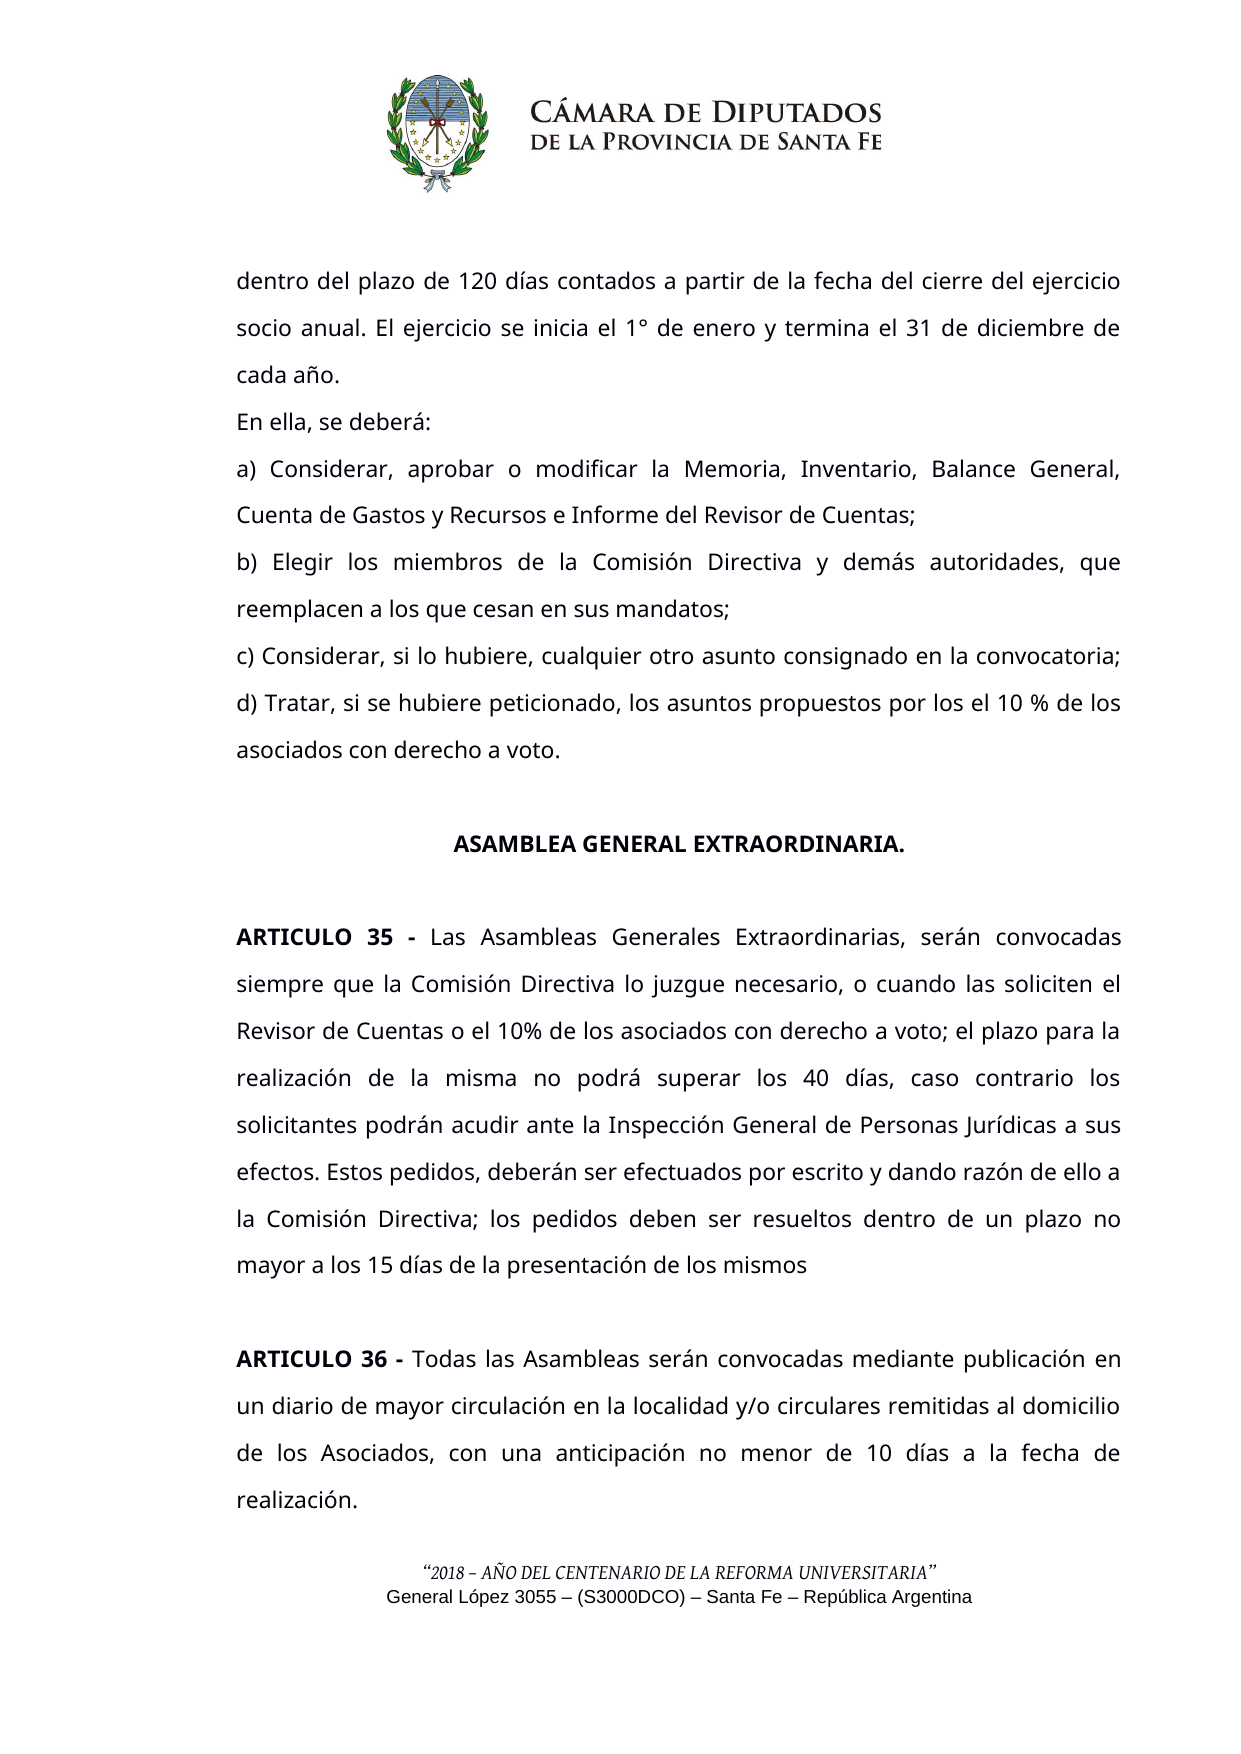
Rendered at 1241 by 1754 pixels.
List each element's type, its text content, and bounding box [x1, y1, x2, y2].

text a) Considerar, aprobar o modificar la Memoria, Inventario, Balance General, Cuenta de Gastos y Recursos e Informe del Revisor de Cuentas; [236, 452, 1122, 531]
text ARTICULO 36 - Todas las Asambleas serán convocadas mediante publicación en un diario de mayor circulación en la localidad y/o circulares remitidas al domicilio de los Asociados, con una anticipación no menor de 10 días a la fecha de realización. [236, 1343, 1122, 1515]
text ASAMBLEA GENERAL EXTRAORDINARIA. [236, 827, 1122, 859]
text b) Elegir los miembros de la Comisión Directiva y demás autoridades, que reemplacen a los que cesan en sus mandatos; [236, 546, 1122, 624]
text ARTICULO 35 - Las Asambleas Generales Extraordinarias, serán convocadas siempre que la Comisión Directiva lo juzgue necesario, o cuando las soliciten el Revisor de Cuentas o el 10% de los asociados con derecho a voto; el plazo para la realización de la misma no podrá superar los 40 días, caso contrario los solicitantes podrán acudir ante la Inspección General de Personas Jurídicas a sus efectos. Estos pedidos, deberán ser efectuados por escrito y dando razón de ello a la Comisión Directiva; los pedidos deben ser resueltos dentro de un plazo no mayor a los 15 días de la presentación de los mismos [236, 921, 1122, 1281]
text c) Considerar, si lo hubiere, cualquier otro asunto consignado en la convocatoria; d) Tratar, si se hubiere peticionado, los asuntos propuestos por los el 10 % de los asociados con derecho a voto. [236, 640, 1122, 765]
text dentro del plazo de 120 días contados a partir de la fecha del cierre del ejercicio socio anual. El ejercicio se inicia el 1° de enero y termina el 31 de diciembre de cada año. [236, 265, 1122, 390]
picture [386, 75, 882, 197]
text En ella, se deberá: [236, 406, 1122, 437]
